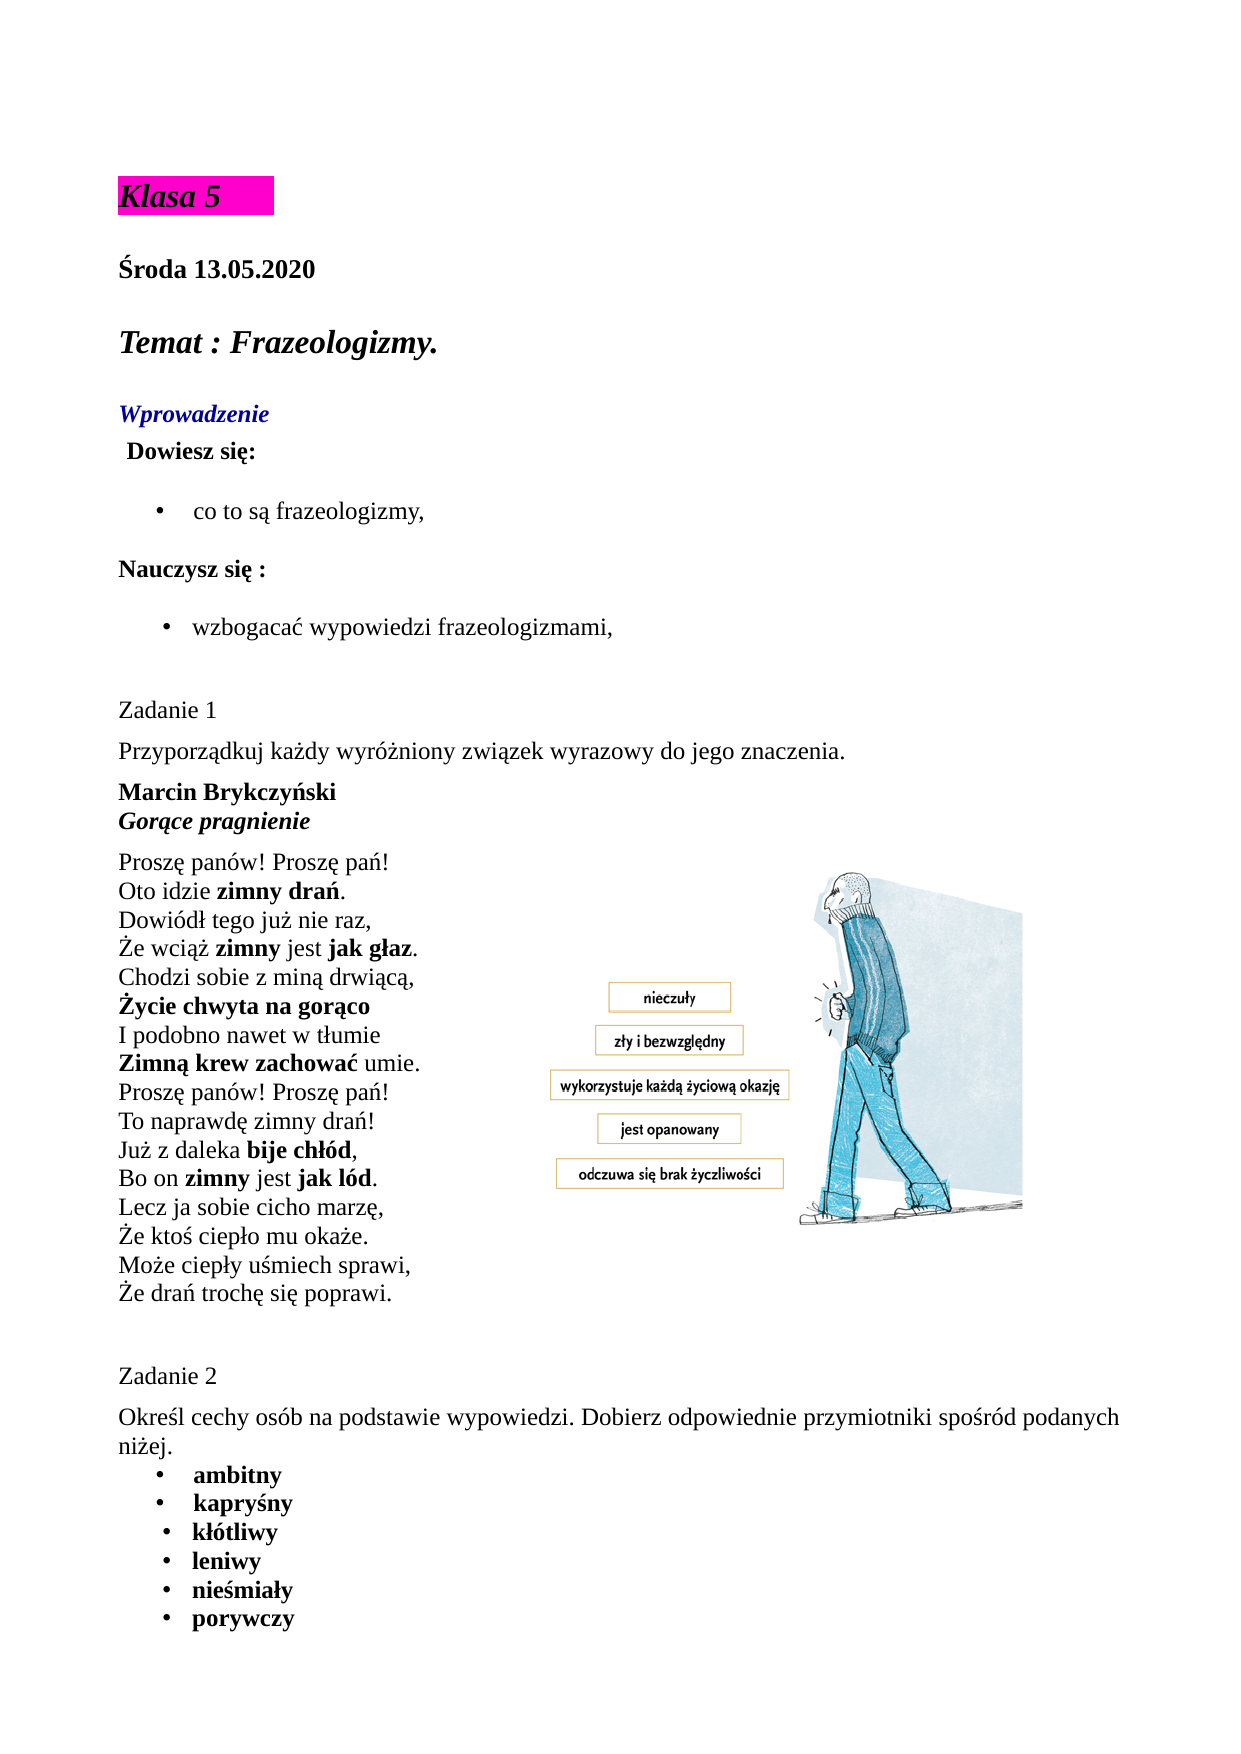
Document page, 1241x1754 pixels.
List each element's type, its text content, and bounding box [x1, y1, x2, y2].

list nieśmiały [162, 1575, 1122, 1603]
text Przyporządkuj każdy wyróżniony związek wyrazowy do jego znaczenia. [118, 736, 1122, 765]
list porywczy [162, 1603, 1122, 1632]
text Marcin Brykczyński Gorące pragnienie [118, 777, 1122, 835]
text Określ cechy osób na podstawie wypowiedzi. Dobierz odpowiednie przymiotniki spośród podanych niżej. [118, 1402, 1122, 1460]
text Nauczysz się : [118, 554, 1122, 583]
list ambitny [156, 1460, 1122, 1488]
text Zadanie 1 [118, 695, 1122, 723]
text Temat : Frazeologizmy. [118, 322, 1122, 361]
list kapryśny [156, 1488, 1122, 1517]
text Dowiesz się: [118, 428, 1122, 466]
list co to są frazeologizmy, [156, 496, 1122, 524]
text Proszę panów! Proszę pań! Oto idzie zimny drań. Dowiódł tego już nie raz, Że wciąż zimny jest jak głaz. Chodzi sobie z miną drwiącą, Życie chwyta na gorąco I podobno nawet w tłumie Zimną krew zachować umie. Proszę panów! Proszę pań! To naprawdę zimny drań! Już z daleka bije chłód, Bo on zimny jest jak lód. Lecz ja sobie cicho marzę, Że ktoś ciepło mu okaże. Może ciepły uśmiech sprawi, Że drań trochę się poprawi. [118, 847, 1122, 1307]
text Wprowadzenie [118, 399, 1122, 428]
picture [545, 837, 1035, 1282]
text Zadanie 2 [118, 1361, 1122, 1390]
list wzbogacać wypowiedzi frazeologizmami, [162, 612, 1122, 641]
text Klasa 5 [118, 176, 1122, 215]
list leniwy [162, 1546, 1122, 1575]
list kłótliwy [162, 1517, 1122, 1546]
text Środa 13.05.2020 [118, 253, 1122, 284]
